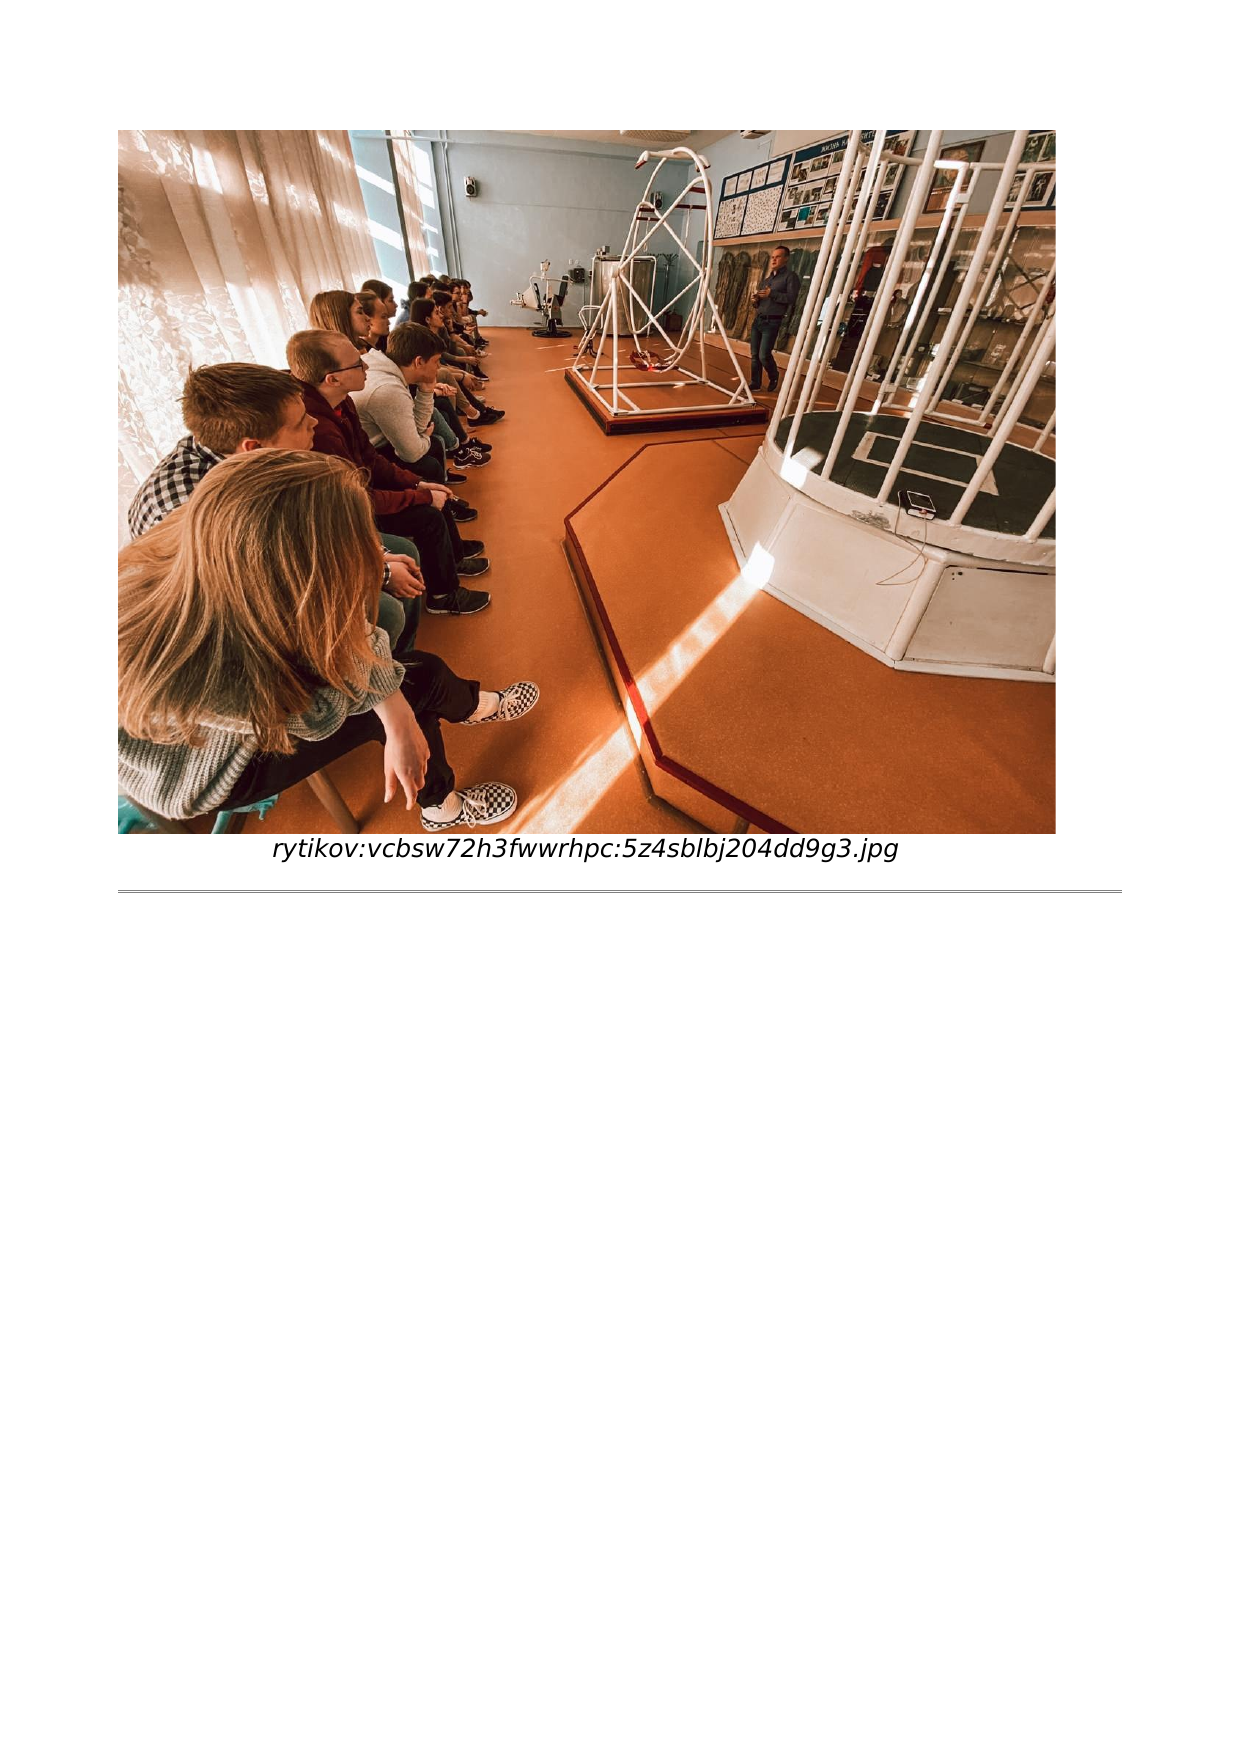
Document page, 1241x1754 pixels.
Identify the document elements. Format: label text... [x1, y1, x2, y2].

picture [118, 130, 1056, 834]
text rytikov:vcbsw72h3fwwrhpc:5z4sblbj204dd9g3.jpg [118, 834, 1056, 863]
